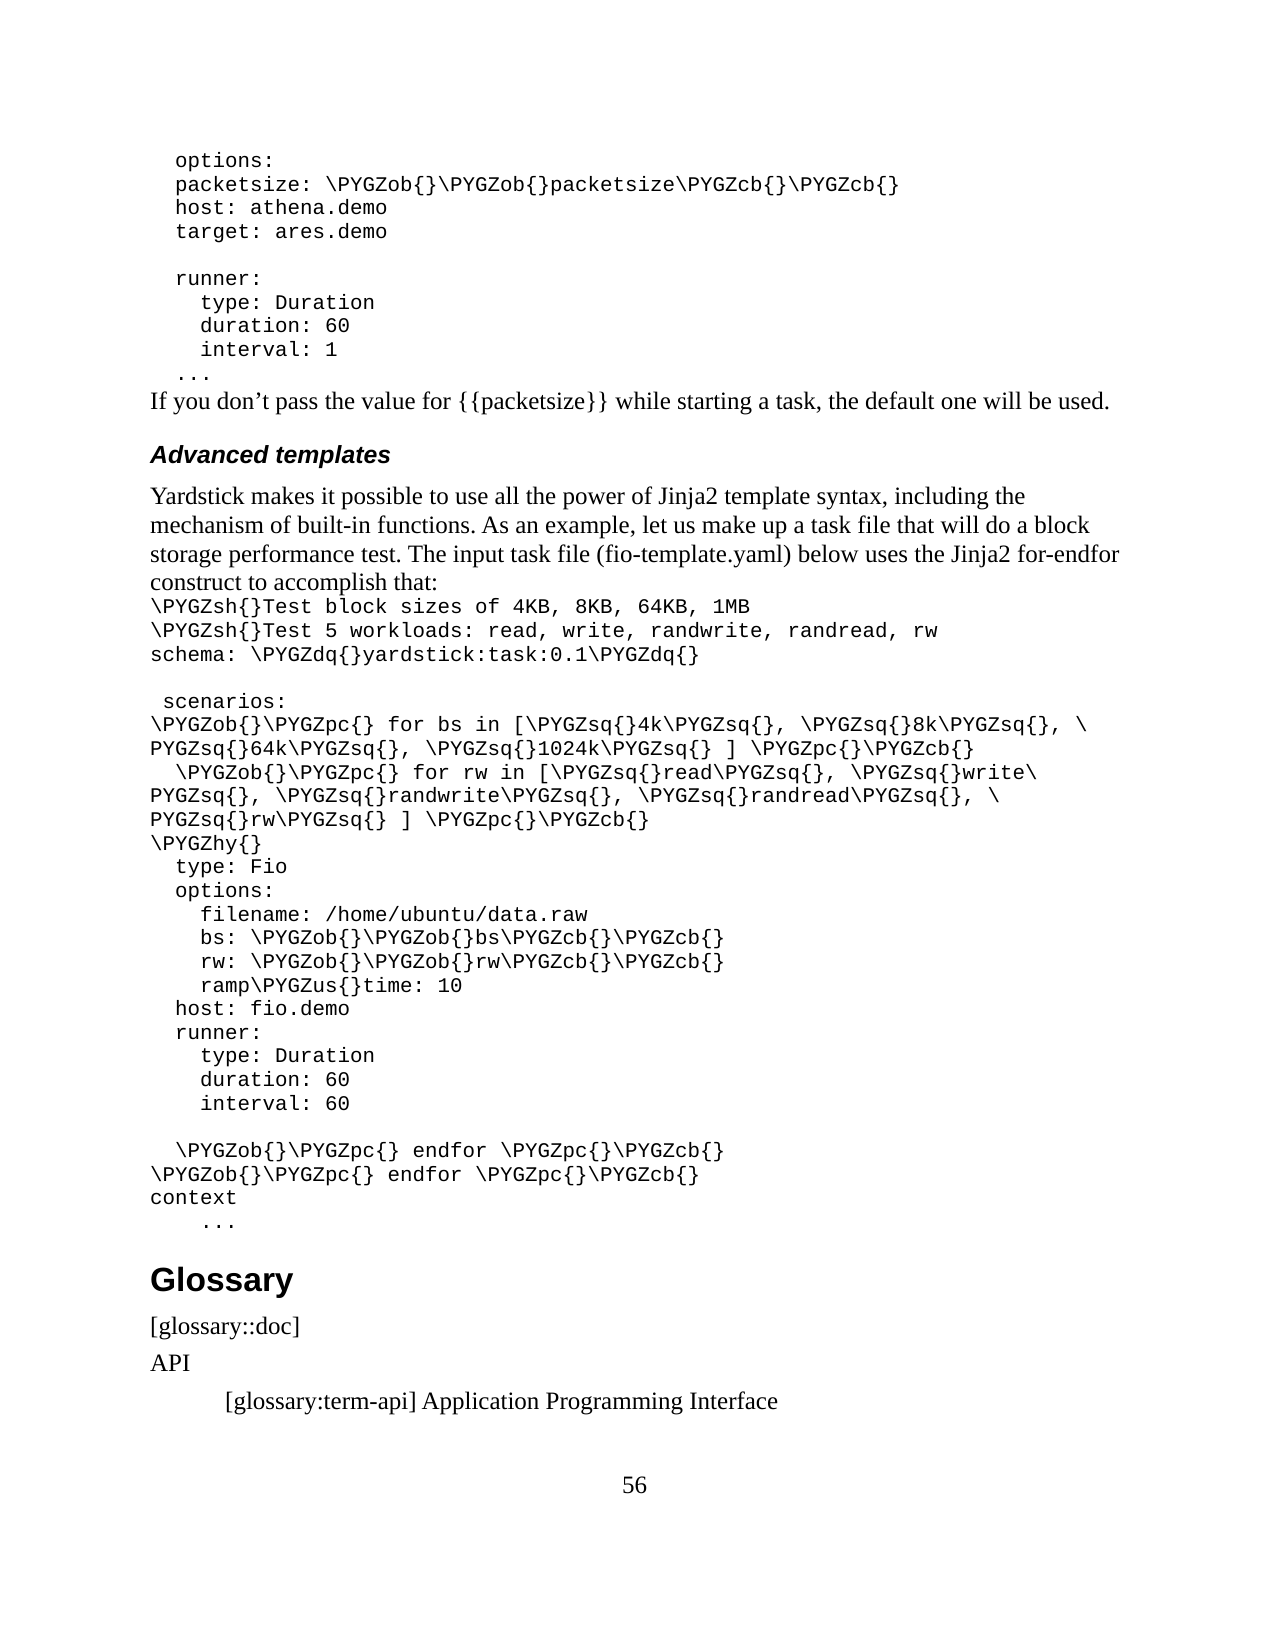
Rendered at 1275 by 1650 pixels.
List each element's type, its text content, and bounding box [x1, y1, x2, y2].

text duration: 60 [150, 1069, 1125, 1093]
text \PYGZsh{}Test 5 workloads: read, write, randwrite, randread, rw [150, 620, 1125, 643]
text options: [150, 880, 1125, 904]
text runner: [150, 1022, 1125, 1046]
text \PYGZhy{} [150, 833, 1125, 856]
subtitle Advanced templates [150, 440, 1125, 469]
text [glossary:term-api] Application Programming Interface [225, 1386, 1125, 1415]
text type: Duration [150, 292, 1125, 316]
text target: ares.demo [150, 221, 1125, 244]
text If you don’t pass the value for {{packetsize}} while starting a task, the default one will be used. [150, 386, 1125, 415]
text schema: \PYGZdq{}yardstick:task:0.1\PYGZdq{} [150, 643, 1125, 667]
text duration: 60 [150, 316, 1125, 339]
text runner: [150, 268, 1125, 292]
text \PYGZob{}\PYGZpc{} endfor \PYGZpc{}\PYGZcb{} [150, 1164, 1125, 1187]
subtitle Glossary [150, 1260, 1125, 1298]
text \PYGZsh{}Test block sizes of 4KB, 8KB, 64KB, 1MB [150, 596, 1125, 620]
text \PYGZob{}\PYGZpc{} for rw in [\PYGZsq{}read\PYGZsq{}, \PYGZsq{}write\PYGZsq{}, \PYGZsq{}randwrite\PYGZsq{}, \PYGZsq{}randread\PYGZsq{}, \PYGZsq{}rw\PYGZsq{} ] \PYGZpc{}\PYGZcb{} [150, 762, 1125, 833]
text [glossary::doc] [150, 1311, 1125, 1339]
text ... [150, 1211, 1125, 1235]
text packetsize: \PYGZob{}\PYGZob{}packetsize\PYGZcb{}\PYGZcb{} [150, 174, 1125, 197]
text host: fio.demo [150, 998, 1125, 1022]
text \PYGZob{}\PYGZpc{} for bs in [\PYGZsq{}4k\PYGZsq{}, \PYGZsq{}8k\PYGZsq{}, \PYGZsq{}64k\PYGZsq{}, \PYGZsq{}1024k\PYGZsq{} ] \PYGZpc{}\PYGZcb{} [150, 714, 1125, 762]
text bs: \PYGZob{}\PYGZob{}bs\PYGZcb{}\PYGZcb{} [150, 927, 1125, 951]
text host: athena.demo [150, 197, 1125, 221]
text rw: \PYGZob{}\PYGZob{}rw\PYGZcb{}\PYGZcb{} [150, 951, 1125, 974]
text options: [150, 150, 1125, 174]
text ... [150, 363, 1125, 386]
text context [150, 1187, 1125, 1211]
text type: Duration [150, 1046, 1125, 1069]
text Yardstick makes it possible to use all the power of Jinja2 template syntax, including the mechanism of built-in functions. As an example, let us make up a task file that will do a block storage performance test. The input task file (fio-template.yaml) below uses the Jinja2 for-endfor construct to accomplish that: [150, 481, 1125, 596]
text ramp\PYGZus{}time: 10 [150, 974, 1125, 998]
text scenarios: [150, 691, 1125, 714]
text API [150, 1348, 1125, 1377]
text filename: /home/ubuntu/data.raw [150, 904, 1125, 927]
text type: Fio [150, 856, 1125, 880]
text interval: 1 [150, 339, 1125, 363]
text \PYGZob{}\PYGZpc{} endfor \PYGZpc{}\PYGZcb{} [150, 1140, 1125, 1164]
text interval: 60 [150, 1093, 1125, 1116]
